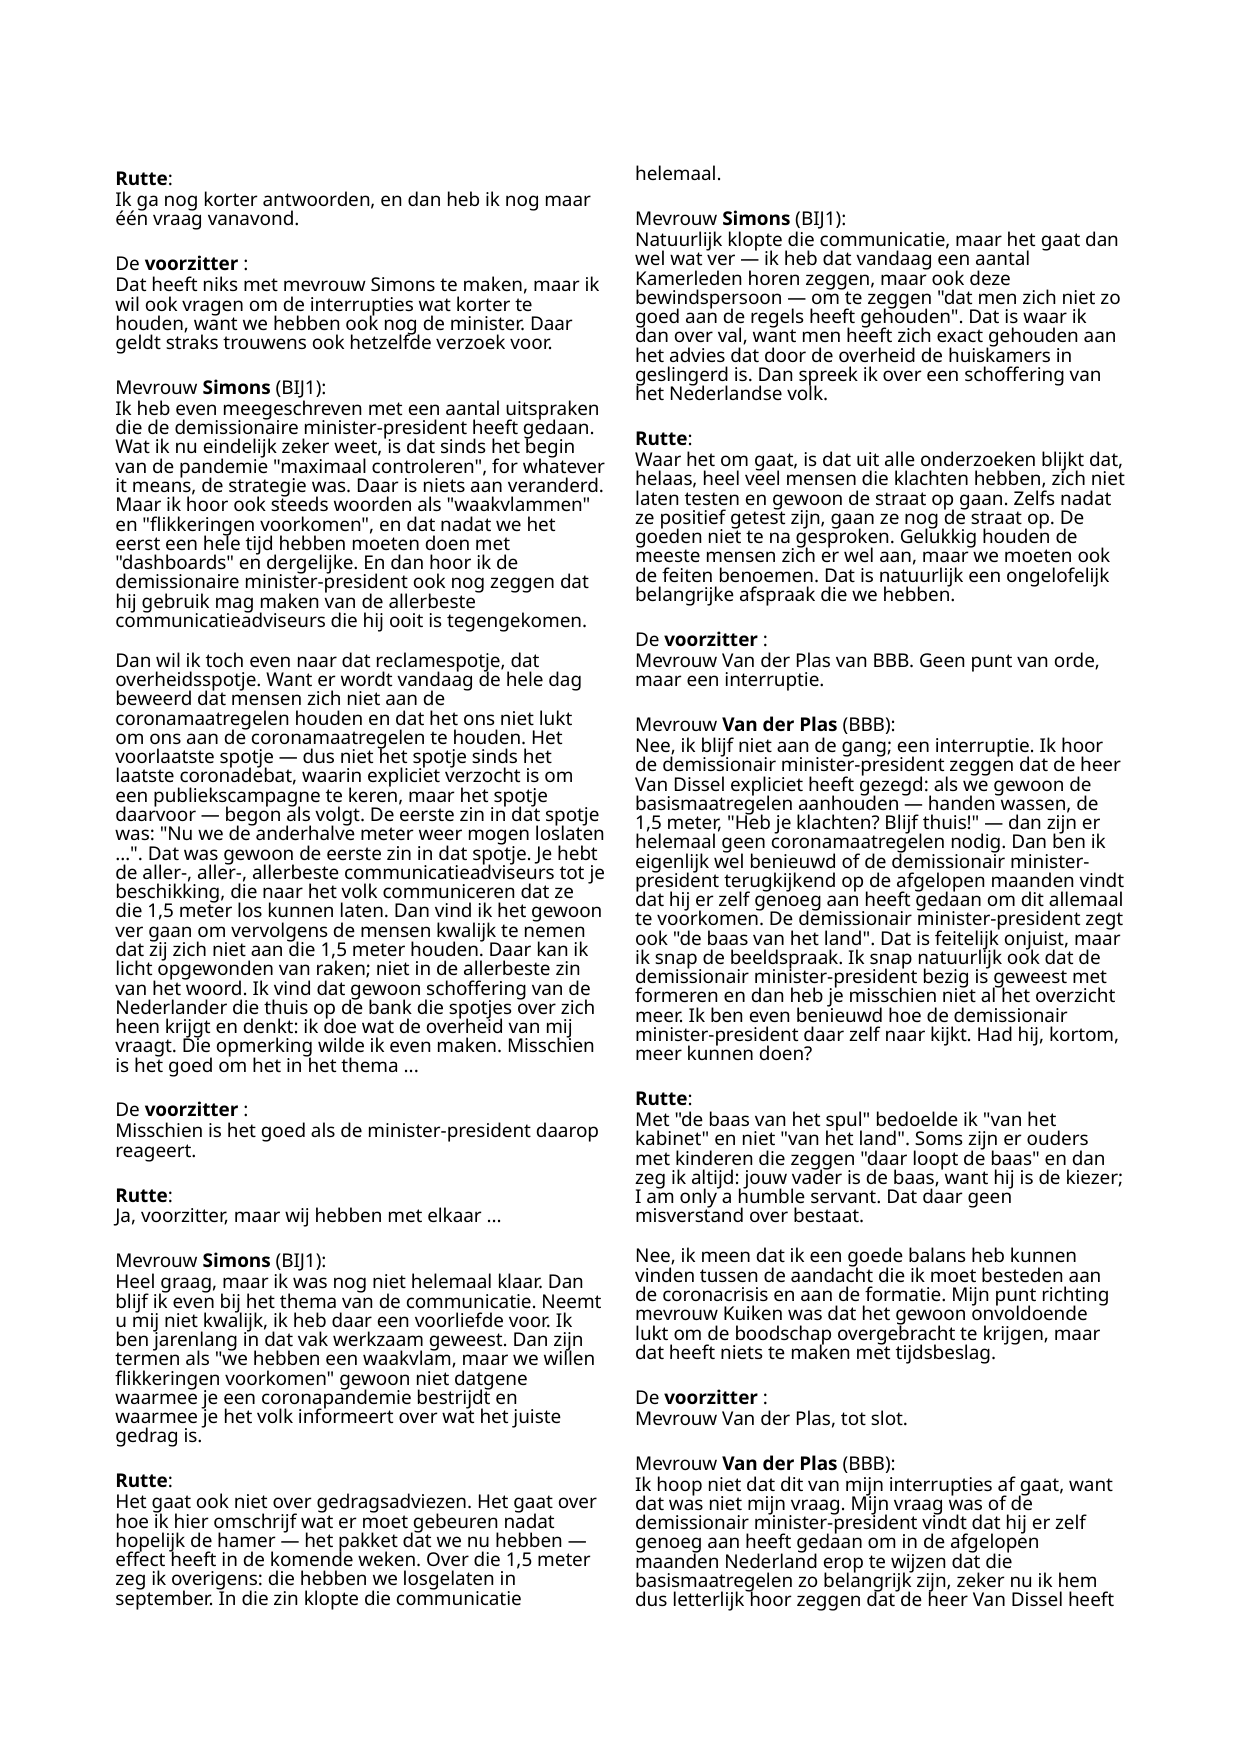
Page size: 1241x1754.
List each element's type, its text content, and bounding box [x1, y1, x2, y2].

text Rutte: [635, 1085, 1125, 1111]
text Met "de baas van het spul" bedoelde ik "van het kabinet" en niet "van het land". Soms zijn er ouders met kinderen die zeggen "daar loopt de baas" en dan zeg ik altijd: jouw vader is de baas, want hij is de kiezer; I am only a humble servant. Dat daar geen misverstand over bestaat. [635, 1111, 1125, 1227]
text Waar het om gaat, is dat uit alle onderzoeken blijkt dat, helaas, heel veel mensen die klachten hebben, zich niet laten testen en gewoon de straat op gaan. Zelfs nadat ze positief getest zijn, gaan ze nog de straat op. De goeden niet te na gesproken. Gelukkig houden de meeste mensen zich er wel aan, maar we moeten ook de feiten benoemen. Dat is natuurlijk een ongelofelijk belangrijke afspraak die we hebben. [635, 451, 1125, 605]
text Nee, ik meen dat ik een goede balans heb kunnen vinden tussen de aandacht die ik moet besteden aan de coronacrisis en aan de formatie. Mijn punt richting mevrouw Kuiken was dat het gewoon onvoldoende lukt om de boodschap overgebracht te krijgen, maar dat heeft niets te maken met tijdsbeslag. [635, 1247, 1125, 1363]
text Rutte: [115, 1182, 605, 1207]
text Ik heb even meegeschreven met een aantal uitspraken die de demissionaire minister-president heeft gedaan. Wat ik nu eindelijk zeker weet, is dat sinds het begin van de pandemie "maximaal controleren", for whatever it means, de strategie was. Daar is niets aan veranderd. Maar ik hoor ook steeds woorden als "waakvlammen" en "flikkeringen voorkomen", en dat nadat we het eerst een hele tijd hebben moeten doen met "dashboards" en dergelijke. En dan hoor ik de demissionaire minister-president ook nog zeggen dat hij gebruik mag maken van de allerbeste communicatieadviseurs die hij ooit is tegengekomen. [115, 400, 605, 631]
text Mevrouw Simons (BIJ1): [115, 1248, 605, 1273]
text Dat heeft niks met mevrouw Simons te maken, maar ik wil ook vragen om de interrupties wat korter te houden, want we hebben ook nog de minister. Daar geldt straks trouwens ook hetzelfde verzoek voor. [115, 276, 605, 353]
text Mevrouw Van der Plas (BBB): [635, 711, 1125, 737]
text Dan wil ik toch even naar dat reclamespotje, dat overheidsspotje. Want er wordt vandaag de hele dag beweerd dat mensen zich niet aan de coronamaatregelen houden en dat het ons niet lukt om ons aan de coronamaatregelen te houden. Het voorlaatste spotje — dus niet het spotje sinds het laatste coronadebat, waarin expliciet verzocht is om een publiekscampagne te keren, maar het spotje daarvoor — begon als volgt. De eerste zin in dat spotje was: "Nu we de anderhalve meter weer mogen loslaten …". Dat was gewoon de eerste zin in dat spotje. Je hebt de aller-, aller-, allerbeste communicatieadviseurs tot je beschikking, die naar het volk communiceren dat ze die 1,5 meter los kunnen laten. Dan vind ik het gewoon ver gaan om vervolgens de mensen kwalijk te nemen dat zij zich niet aan die 1,5 meter houden. Daar kan ik licht opgewonden van raken; niet in de allerbeste zin van het woord. Ik vind dat gewoon schoffering van de Nederlander die thuis op de bank die spotjes over zich heen krijgt en denkt: ik doe wat de overheid van mij vraagt. Die opmerking wilde ik even maken. Misschien is het goed om het in het thema ... [115, 652, 605, 1076]
text Het gaat ook niet over gedragsadviezen. Het gaat over hoe ik hier omschrijf wat er moet gebeuren nadat hopelijk de hamer — het pakket dat we nu hebben — effect heeft in de komende weken. Over die 1,5 meter zeg ik overigens: die hebben we losgelaten in september. In die zin klopte die communicatie [115, 1493, 605, 1609]
text Mevrouw Van der Plas van BBB. Geen punt van orde, maar een interruptie. [635, 652, 1125, 690]
text Rutte: [115, 165, 605, 191]
text Rutte: [635, 425, 1125, 451]
text De voorzitter : [635, 626, 1125, 652]
text Nee, ik blijf niet aan de gang; een interruptie. Ik hoor de demissionair minister-president zeggen dat de heer Van Dissel expliciet heeft gezegd: als we gewoon de basismaatregelen aanhouden — handen wassen, de 1,5 meter, "Heb je klachten? Blijf thuis!" — dan zijn er helemaal geen coronamaatregelen nodig. Dan ben ik eigenlijk wel benieuwd of de demissionair minister-president terugkijkend op de afgelopen maanden vindt dat hij er zelf genoeg aan heeft gedaan om dit allemaal te voorkomen. De demissionair minister-president zegt ook "de baas van het land". Dat is feitelijk onjuist, maar ik snap de beeldspraak. Ik snap natuurlijk ook dat de demissionair minister-president bezig is geweest met formeren en dan heb je misschien niet al het overzicht meer. Ik ben even benieuwd hoe de demissionair minister-president daar zelf naar kijkt. Had hij, kortom, meer kunnen doen? [635, 737, 1125, 1064]
text Natuurlijk klopte die communicatie, maar het gaat dan wel wat ver — ik heb dat vandaag een aantal Kamerleden horen zeggen, maar ook deze bewindspersoon — om te zeggen "dat men zich niet zo goed aan de regels heeft gehouden". Dat is waar ik dan over val, want men heeft zich exact gehouden aan het advies dat door de overheid de huiskamers in geslingerd is. Dan spreek ik over een schoffering van het Nederlandse volk. [635, 231, 1125, 404]
text Mevrouw Simons (BIJ1): [635, 205, 1125, 231]
text Rutte: [115, 1468, 605, 1493]
text Misschien is het goed als de minister-president daarop reageert. [115, 1122, 605, 1161]
text De voorzitter : [115, 251, 605, 276]
text Heel graag, maar ik was nog niet helemaal klaar. Dan blijf ik even bij het thema van de communicatie. Neemt u mij niet kwalijk, ik heb daar een voorliefde voor. Ik ben jarenlang in dat vak werkzaam geweest. Dan zijn termen als "we hebben een waakvlam, maar we willen flikkeringen voorkomen" gewoon niet datgene waarmee je een coronapandemie bestrijdt en waarmee je het volk informeert over wat het juiste gedrag is. [115, 1273, 605, 1447]
text De voorzitter : [635, 1384, 1125, 1410]
text Mevrouw Van der Plas (BBB): [635, 1450, 1125, 1476]
text Mevrouw Van der Plas, tot slot. [635, 1410, 1125, 1429]
text De voorzitter : [115, 1097, 605, 1122]
text Ik hoop niet dat dit van mijn interrupties af gaat, want dat was niet mijn vraag. Mijn vraag was of de demissionair minister-president vindt dat hij er zelf genoeg aan heeft gedaan om in de afgelopen maanden Nederland erop te wijzen dat die basismaatregelen zo belangrijk zijn, zeker nu ik hem dus letterlijk hoor zeggen dat de heer Van Dissel heeft [635, 1476, 1125, 1610]
text Ja, voorzitter, maar wij hebben met elkaar ... [115, 1207, 605, 1227]
text Mevrouw Simons (BIJ1): [115, 374, 605, 400]
text Ik ga nog korter antwoorden, en dan heb ik nog maar één vraag vanavond. [115, 191, 605, 230]
text helemaal. [635, 165, 1125, 184]
